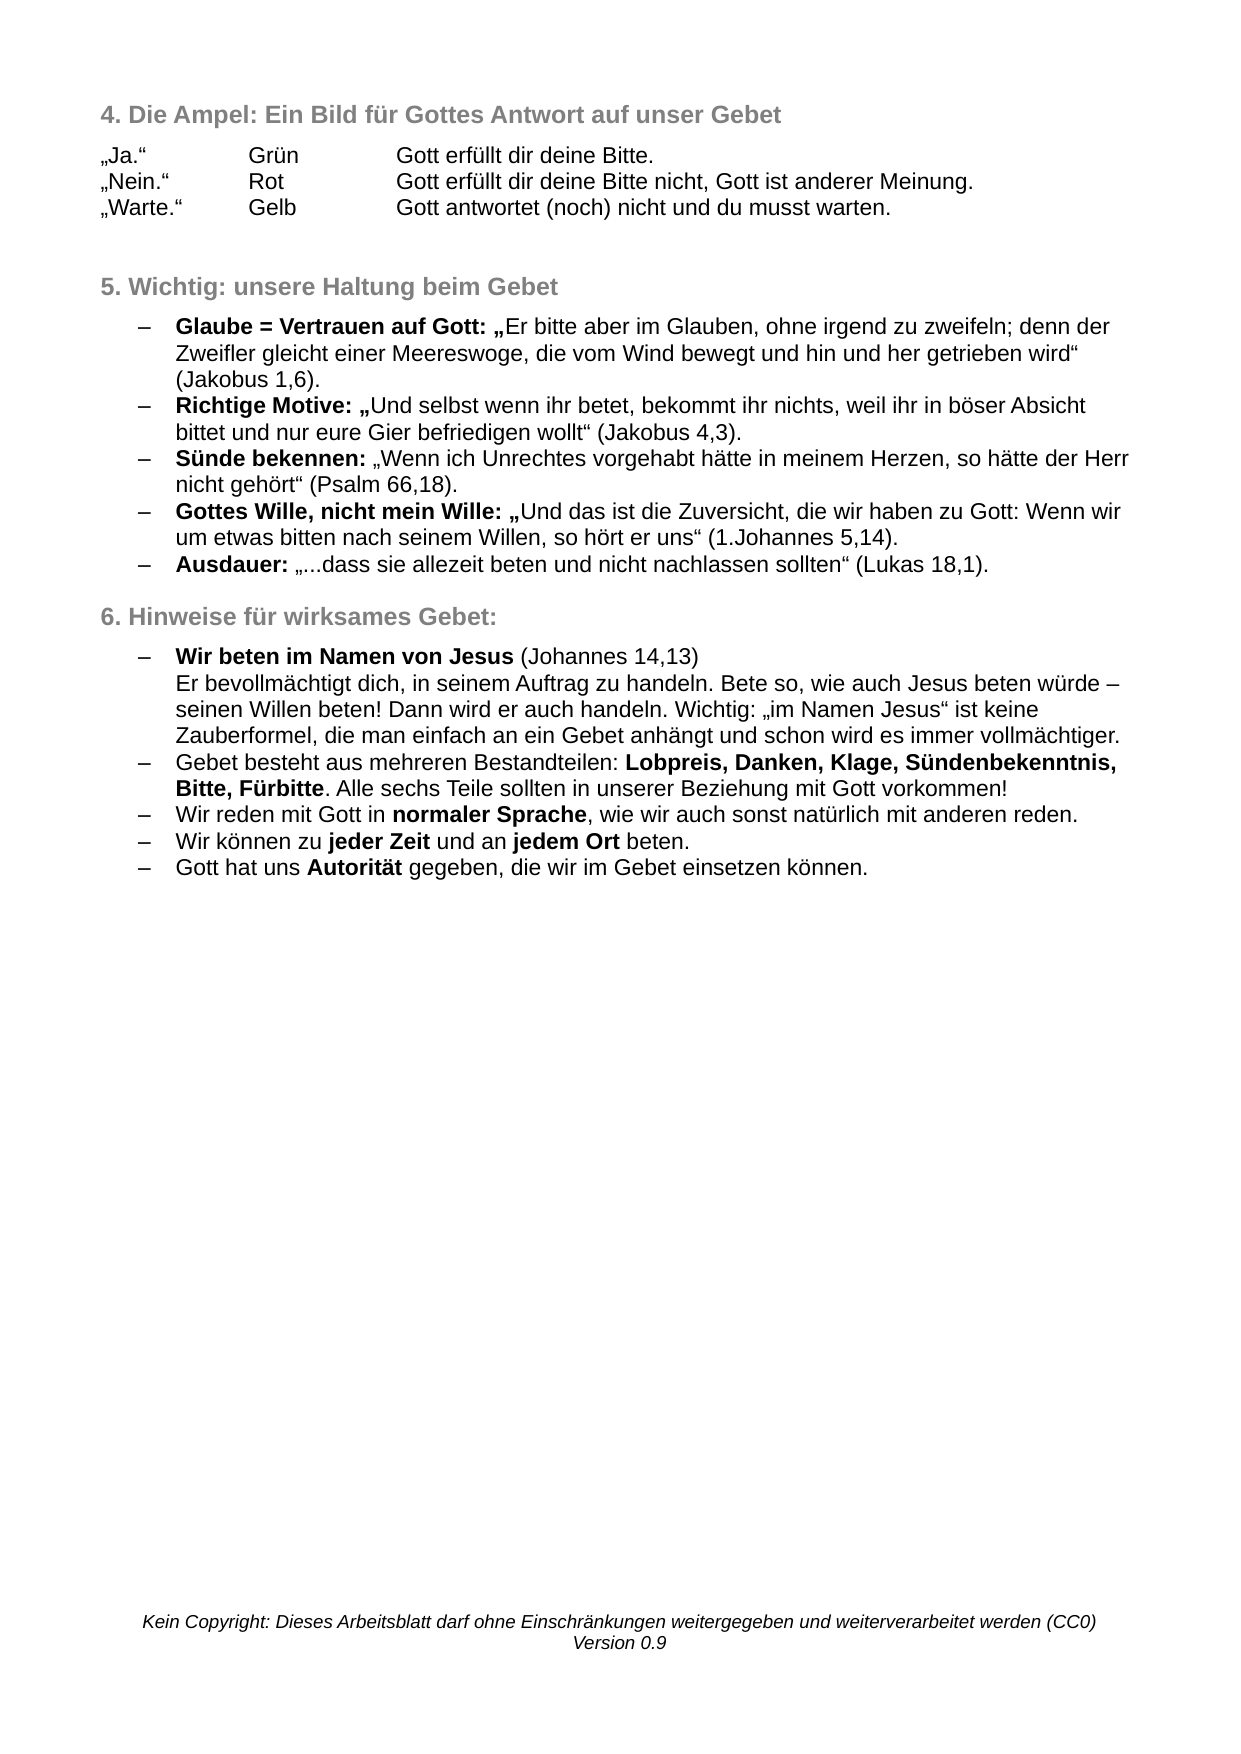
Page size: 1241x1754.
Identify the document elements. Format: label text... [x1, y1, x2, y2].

list Richtige Motive: „Und selbst wenn ihr betet, bekommt ihr nichts, weil ihr in böser Absicht bittet und nur eure Gier befriedigen wollt“ (Jakobus 4,3). [138, 392, 1140, 445]
text „Warte.“ Gelb Gott antwortet (noch) nicht und du musst warten. [100, 194, 1140, 221]
list Sünde bekennen: „Wenn ich Unrechtes vorgehabt hätte in meinem Herzen, so hätte der Herr nicht gehört“ (Psalm 66,18). [138, 445, 1140, 498]
list Wir können zu jeder Zeit und an jedem Ort beten. [138, 828, 1140, 854]
list Wir beten im Namen von Jesus (Johannes 14,13) [138, 643, 1140, 669]
list Ausdauer: „...dass sie allezeit beten und nicht nachlassen sollten“ (Lukas 18,1). [138, 551, 1140, 577]
list Glaube = Vertrauen auf Gott: „Er bitte aber im Glauben, ohne irgend zu zweifeln; denn der Zweifler gleicht einer Meereswoge, die vom Wind bewegt und hin und her getrieben wird“ (Jakobus 1,6). [138, 313, 1140, 392]
subtitle 6. Hinweise für wirksames Gebet: [100, 602, 1140, 631]
text „Ja.“ Grün Gott erfüllt dir deine Bitte. [100, 142, 1140, 168]
list Gottes Wille, nicht mein Wille: „Und das ist die Zuversicht, die wir haben zu Gott: Wenn wir um etwas bitten nach seinem Willen, so hört er uns“ (1.Johannes 5,14). [138, 498, 1140, 551]
subtitle 5. Wichtig: unsere Haltung beim Gebet [100, 272, 1140, 301]
list Er bevollmächtigt dich, in seinem Auftrag zu handeln. Bete so, wie auch Jesus beten würde – seinen Willen beten! Dann wird er auch handeln. Wichtig: „im Namen Jesus“ ist keine Zauberformel, die man einfach an ein Gebet anhängt und schon wird es immer vollmächtiger. [138, 669, 1140, 748]
list Gebet besteht aus mehreren Bestandteilen: Lobpreis, Danken, Klage, Sündenbekenntnis, Bitte, Fürbitte. Alle sechs Teile sollten in unserer Beziehung mit Gott vorkommen! [138, 748, 1140, 801]
subtitle 4. Die Ampel: Ein Bild für Gottes Antwort auf unser Gebet [100, 100, 1140, 129]
list Gott hat uns Autorität gegeben, die wir im Gebet einsetzen können. [138, 854, 1140, 880]
text „Nein.“ Rot Gott erfüllt dir deine Bitte nicht, Gott ist anderer Meinung. [100, 168, 1140, 194]
list Wir reden mit Gott in normaler Sprache, wie wir auch sonst natürlich mit anderen reden. [138, 801, 1140, 828]
